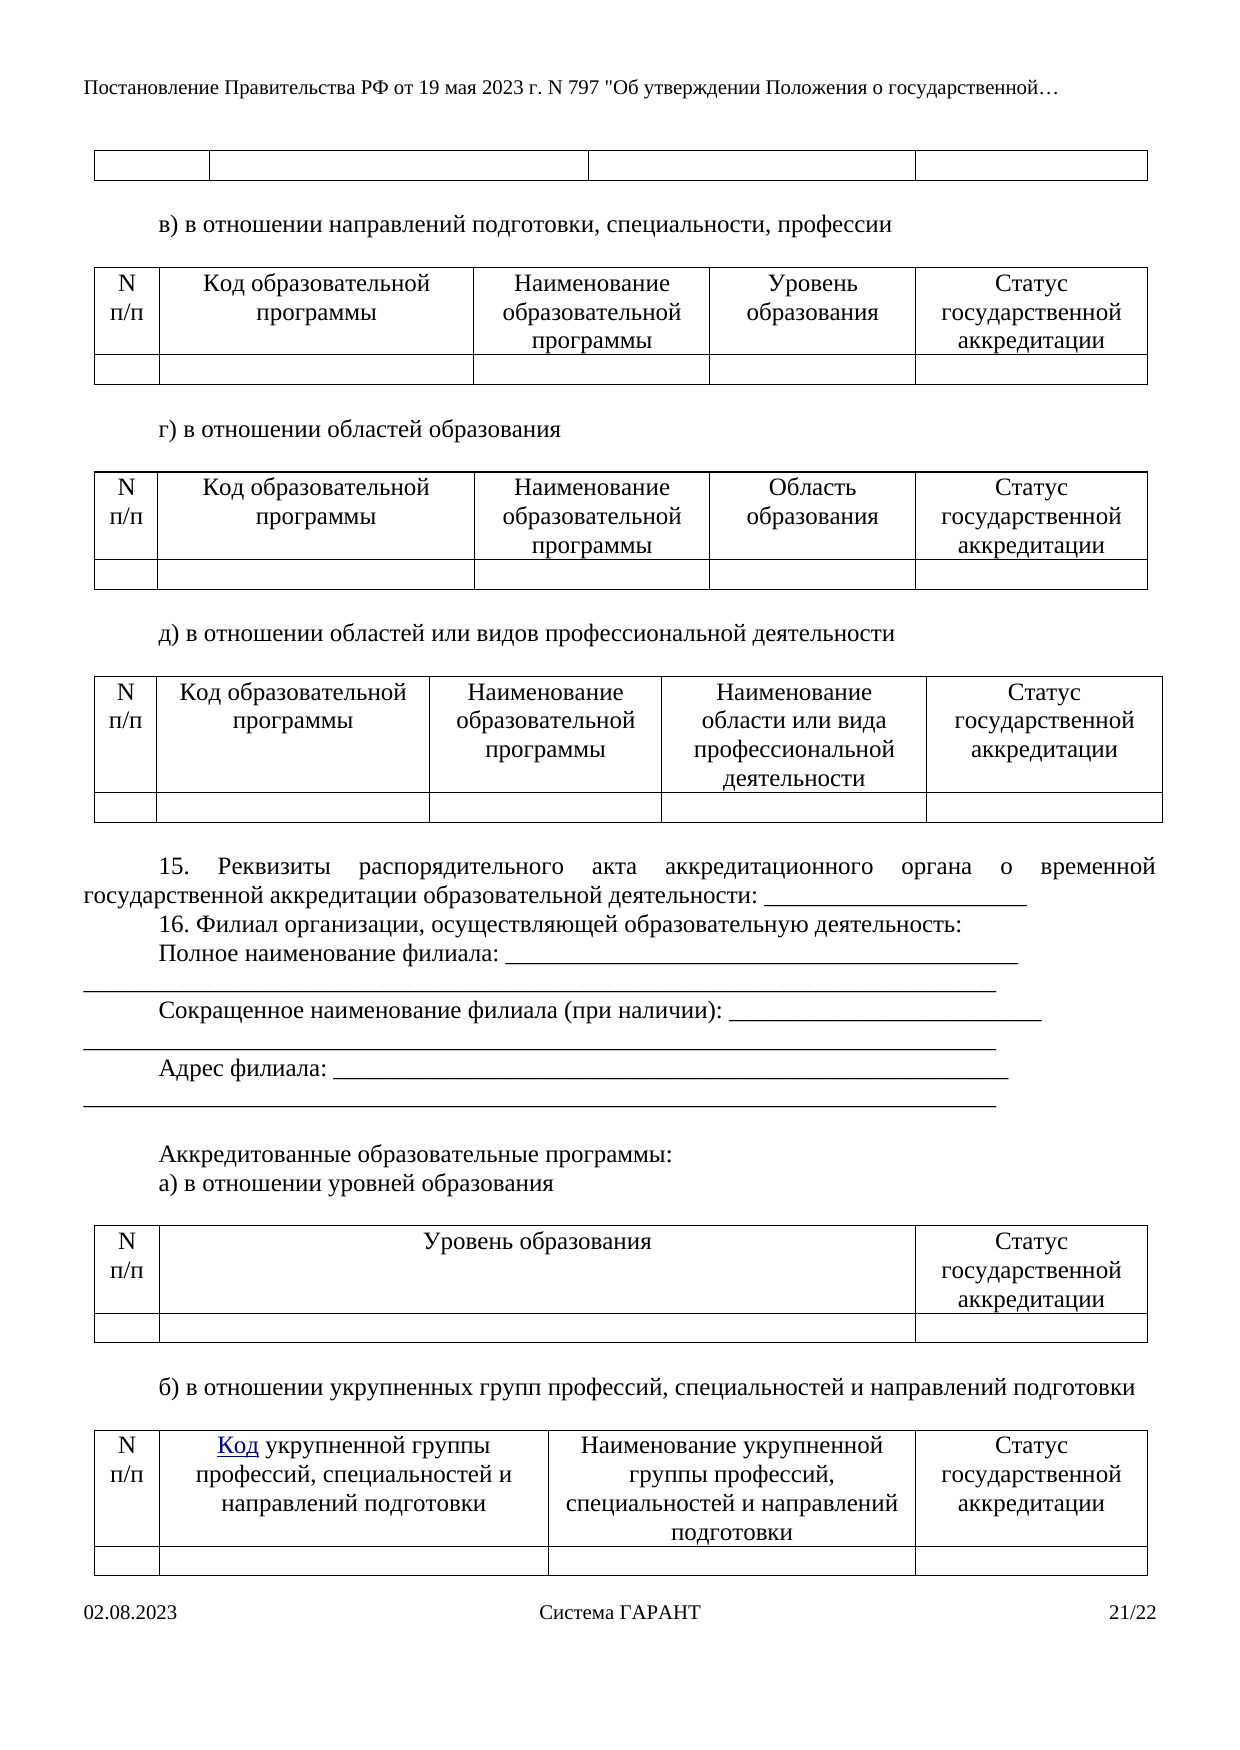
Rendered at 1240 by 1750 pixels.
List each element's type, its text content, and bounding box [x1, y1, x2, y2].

table_cell [95, 1314, 159, 1342]
table_cell [916, 355, 1147, 384]
table_header N п/п [95, 473, 157, 559]
table_header Наименование образовательной программы [475, 473, 709, 559]
table_cell [710, 560, 915, 588]
table_header Код образовательной программы [157, 677, 429, 792]
text д) в отношении областей или видов профессиональной деятельности [83, 618, 1156, 647]
table_cell [160, 1314, 915, 1342]
table_header N п/п [95, 1431, 159, 1546]
table_header Наименование области или вида профессиональной деятельности [662, 677, 926, 792]
table_header Статус государственной аккредитации [916, 268, 1147, 354]
table_cell [916, 1314, 1147, 1342]
table_cell [158, 560, 474, 588]
text б) в отношении укрупненных групп профессий, специальностей и направлений подготовки [83, 1372, 1156, 1401]
text _________________________________________________________________________ [83, 1024, 1156, 1053]
table_header Статус государственной аккредитации [916, 1226, 1147, 1312]
text _________________________________________________________________________ [83, 966, 1156, 995]
table_cell [475, 560, 709, 588]
table_cell [710, 355, 915, 384]
text Полное наименование филиала: _________________________________________ [83, 938, 1156, 966]
table_cell [95, 793, 156, 822]
text Адрес филиала: ______________________________________________________ [83, 1053, 1156, 1081]
table_cell [916, 560, 1147, 588]
table_cell [916, 1547, 1147, 1575]
text _________________________________________________________________________ [83, 1081, 1156, 1110]
table_header Код образовательной программы [158, 473, 474, 559]
text 15. Реквизиты распорядительного акта аккредитационного органа о временной государственной аккредитации образовательной деятельности: _____________________ [83, 851, 1156, 909]
table_header Уровень образования [160, 1226, 915, 1312]
table_header N п/п [95, 1226, 159, 1312]
table_cell [95, 1547, 159, 1575]
table_cell [589, 151, 915, 180]
table_cell [95, 151, 209, 180]
table_header Наименование укрупненной группы профессий, специальностей и направлений подготовки [549, 1431, 915, 1546]
table_header Код образовательной программы [160, 268, 473, 354]
table_cell [160, 1547, 548, 1575]
text 16. Филиал организации, осуществляющей образовательную деятельность: [83, 909, 1156, 938]
table_cell [916, 151, 1147, 180]
table_header Статус государственной аккредитации [916, 473, 1147, 559]
table_header N п/п [95, 268, 159, 354]
table_header Уровень образования [710, 268, 915, 354]
text в) в отношении направлений подготовки, специальности, профессии [83, 209, 1156, 238]
text а) в отношении уровней образования [83, 1168, 1156, 1196]
table_header Статус государственной аккредитации [927, 677, 1162, 792]
table_header Статус государственной аккредитации [916, 1431, 1147, 1546]
table_cell [157, 793, 429, 822]
table_cell [927, 793, 1162, 822]
text Аккредитованные образовательные программы: [83, 1139, 1156, 1168]
table_header Код укрупненной группы профессий, специальностей и направлений подготовки [160, 1431, 548, 1546]
table_header Область образования [710, 473, 915, 559]
table_header Наименование образовательной программы [430, 677, 661, 792]
table_header Наименование образовательной программы [474, 268, 709, 354]
table_cell [474, 355, 709, 384]
table_cell [95, 355, 159, 384]
table_header N п/п [95, 677, 156, 792]
table_cell [430, 793, 661, 822]
table_cell [549, 1547, 915, 1575]
table_cell [160, 355, 473, 384]
text г) в отношении областей образования [83, 414, 1156, 443]
table_cell [210, 151, 588, 180]
table_cell [662, 793, 926, 822]
table_cell [95, 560, 157, 588]
text Сокращенное наименование филиала (при наличии): _________________________ [83, 995, 1156, 1024]
